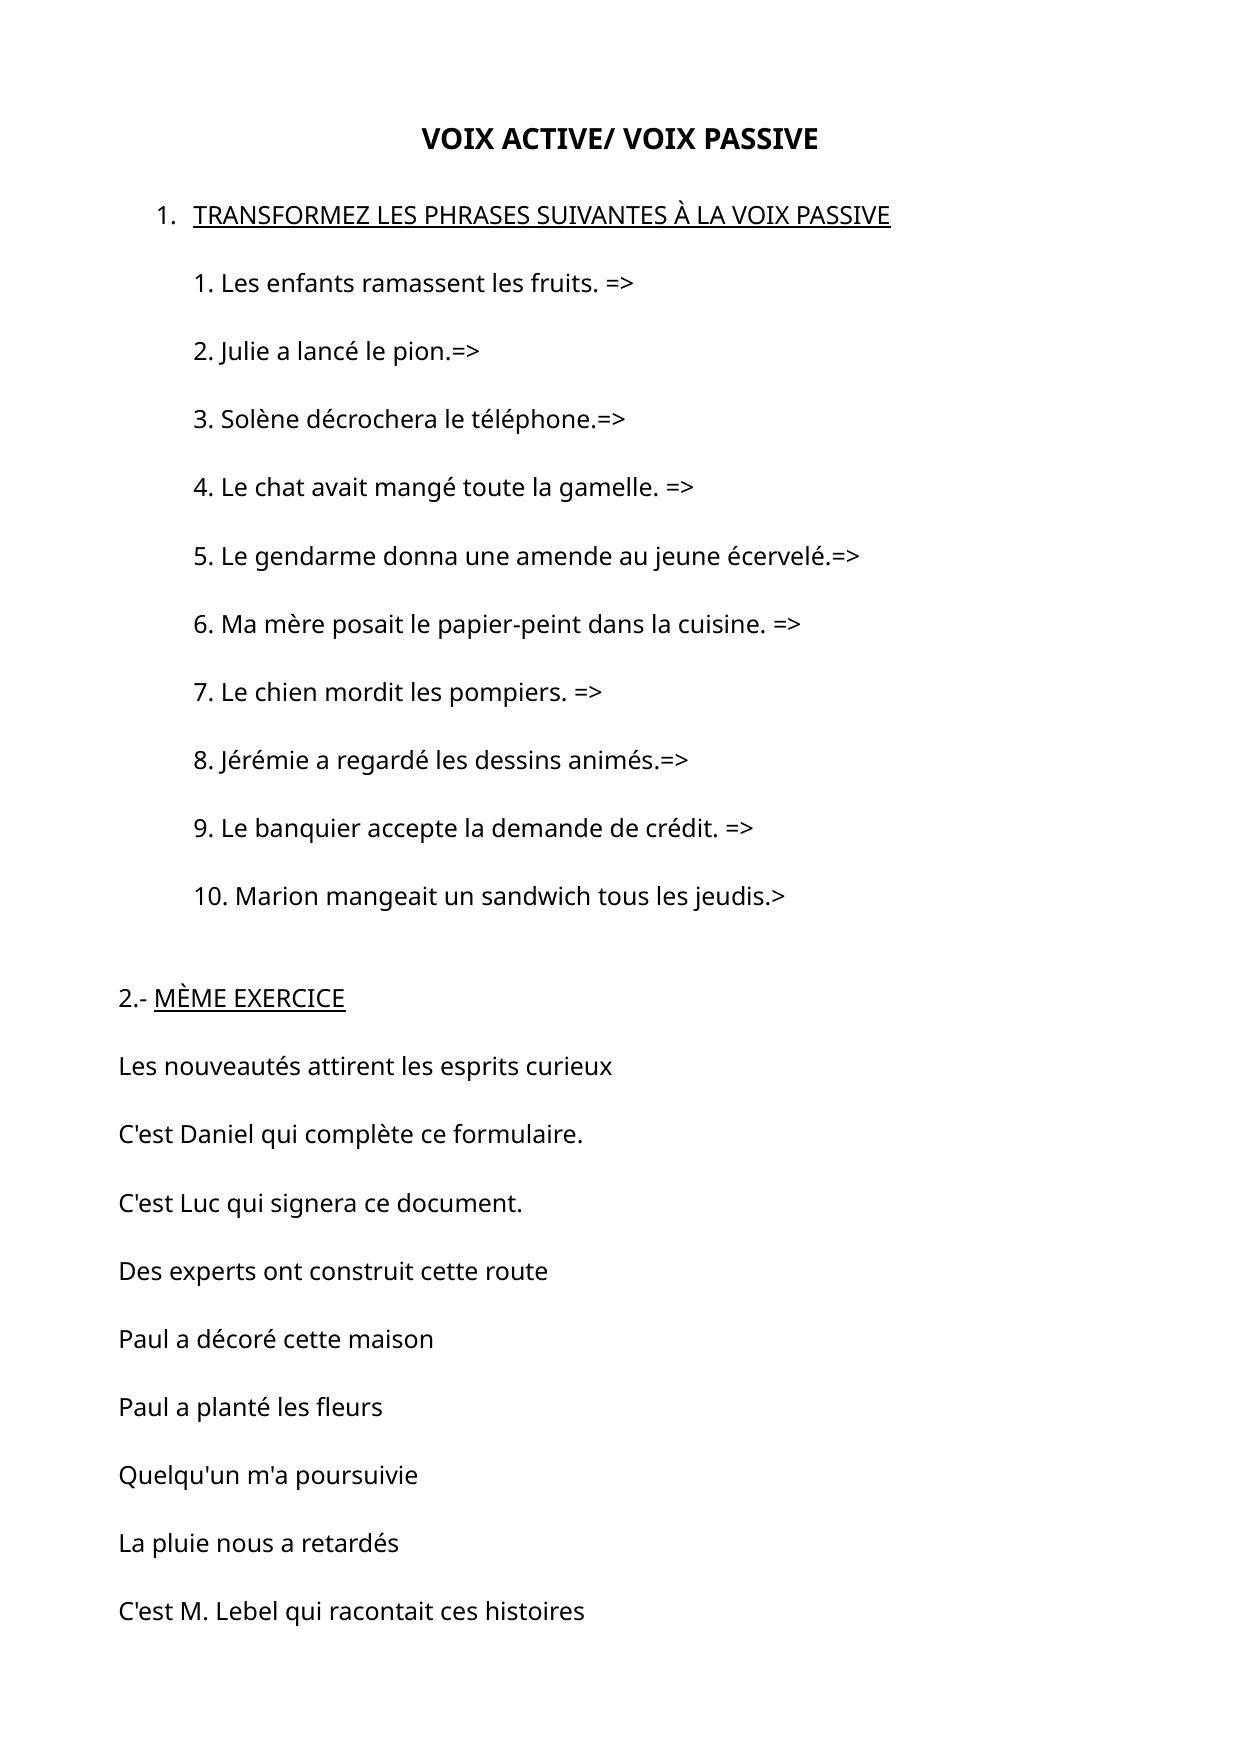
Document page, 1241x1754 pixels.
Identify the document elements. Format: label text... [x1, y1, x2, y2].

text C'est Daniel qui complète ce formulaire. [118, 1117, 1122, 1151]
text C'est Luc qui signera ce document. [118, 1185, 1122, 1219]
list 6. Ma mère posait le papier-peint dans la cuisine. => [156, 572, 1122, 640]
list 10. Marion mangeait un sandwich tous les jeudis.> [156, 845, 1122, 913]
text Paul a planté les fleurs [118, 1390, 1122, 1424]
list 2. Julie a lancé le pion.=> [156, 300, 1122, 368]
text VOIX ACTIVE/ VOIX PASSIVE [118, 118, 1122, 158]
list 1. Les enfants ramassent les fruits. => [156, 266, 1122, 300]
list 3. Solène décrochera le téléphone.=> [156, 368, 1122, 436]
text 2.- MÈME EXERCICE [118, 981, 1122, 1015]
text Les nouveautés attirent les esprits curieux [118, 1049, 1122, 1083]
text C'est M. Lebel qui racontait ces histoires [118, 1594, 1122, 1628]
text Quelqu'un m'a poursuivie [118, 1458, 1122, 1492]
text La pluie nous a retardés [118, 1526, 1122, 1560]
list 4. Le chat avait mangé toute la gamelle. => [156, 436, 1122, 504]
text Des experts ont construit cette route [118, 1253, 1122, 1287]
list 5. Le gendarme donna une amende au jeune écervelé.=> [156, 504, 1122, 572]
list TRANSFORMEZ LES PHRASES SUIVANTES À LA VOIX PASSIVE [156, 197, 1122, 232]
list 8. Jérémie a regardé les dessins animés.=> [156, 708, 1122, 777]
text Paul a décoré cette maison [118, 1322, 1122, 1356]
list 7. Le chien mordit les pompiers. => [156, 640, 1122, 708]
list 9. Le banquier accepte la demande de crédit. => [156, 777, 1122, 845]
